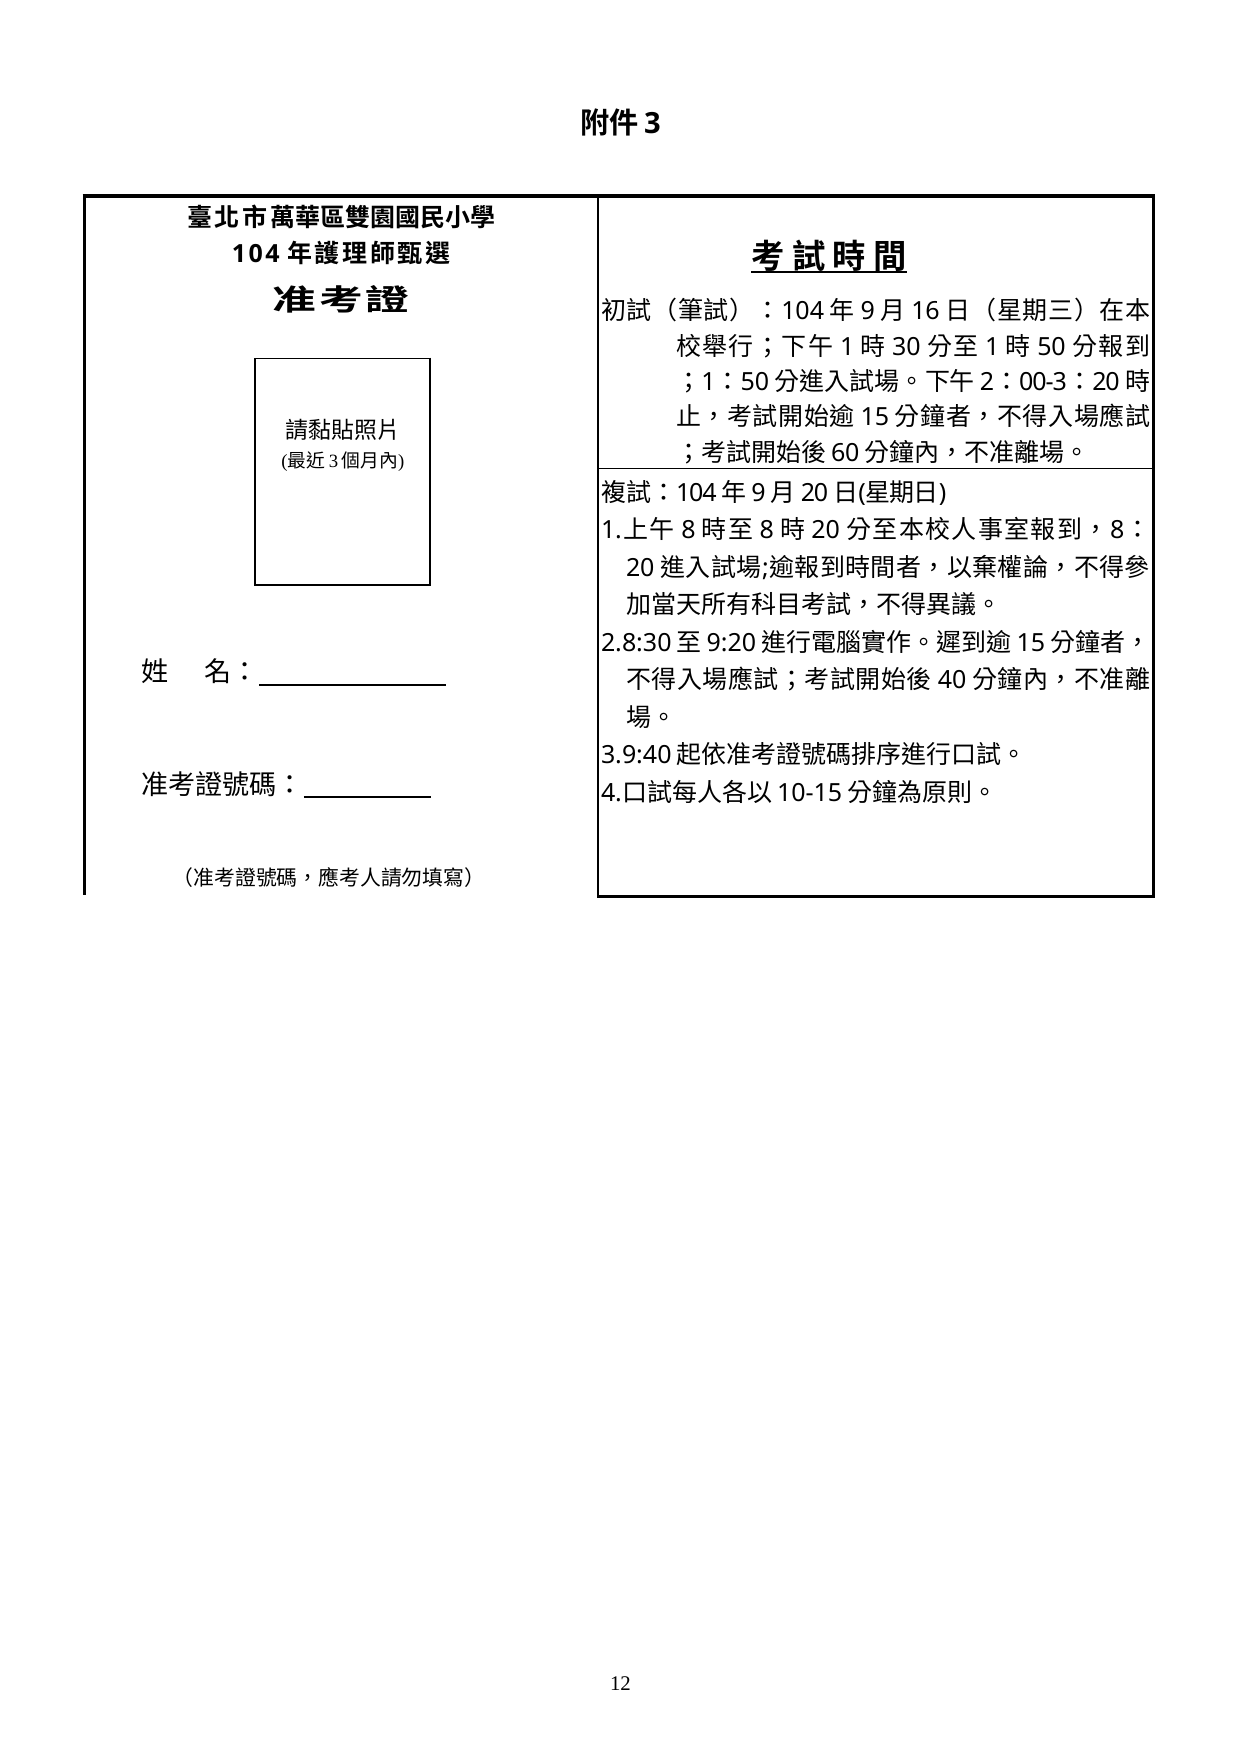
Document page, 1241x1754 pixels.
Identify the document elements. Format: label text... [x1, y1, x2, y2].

table_header 考 試 時 間 初試（筆試）：104年9月16日（星期三）在本校舉行；下午1時30分至1時50分報到；1：50分進入試場。下午2：00-3：20時止，考試開始逾15分鐘者，不得入場應試；考試開始後60分鐘內，不准離場。 [599, 198, 1152, 468]
text 附件3 [89, 84, 1152, 159]
table_header 臺北市萬華區雙園國民小學 104年護理師甄選 准考證 姓 名： 准考證號碼： （准考證號碼，應考人請勿填寫） [86, 198, 597, 895]
table_cell 複試：104年 9月20日(星期日) 1.上午8時至8時20分至本校人事室報到，8：20進入試場;逾報到時間者，以棄權論，不得參加當天所有科目考試，不得異議。 2.8:30至9:20進行電腦實作。遲到逾15分鐘者，不得入場應試；考試開始後40分鐘內，不准離場。 3.9:40起依准考證號碼排序進行口試。 4.口試每人各以10-15分鐘為原則。 [599, 469, 1152, 895]
